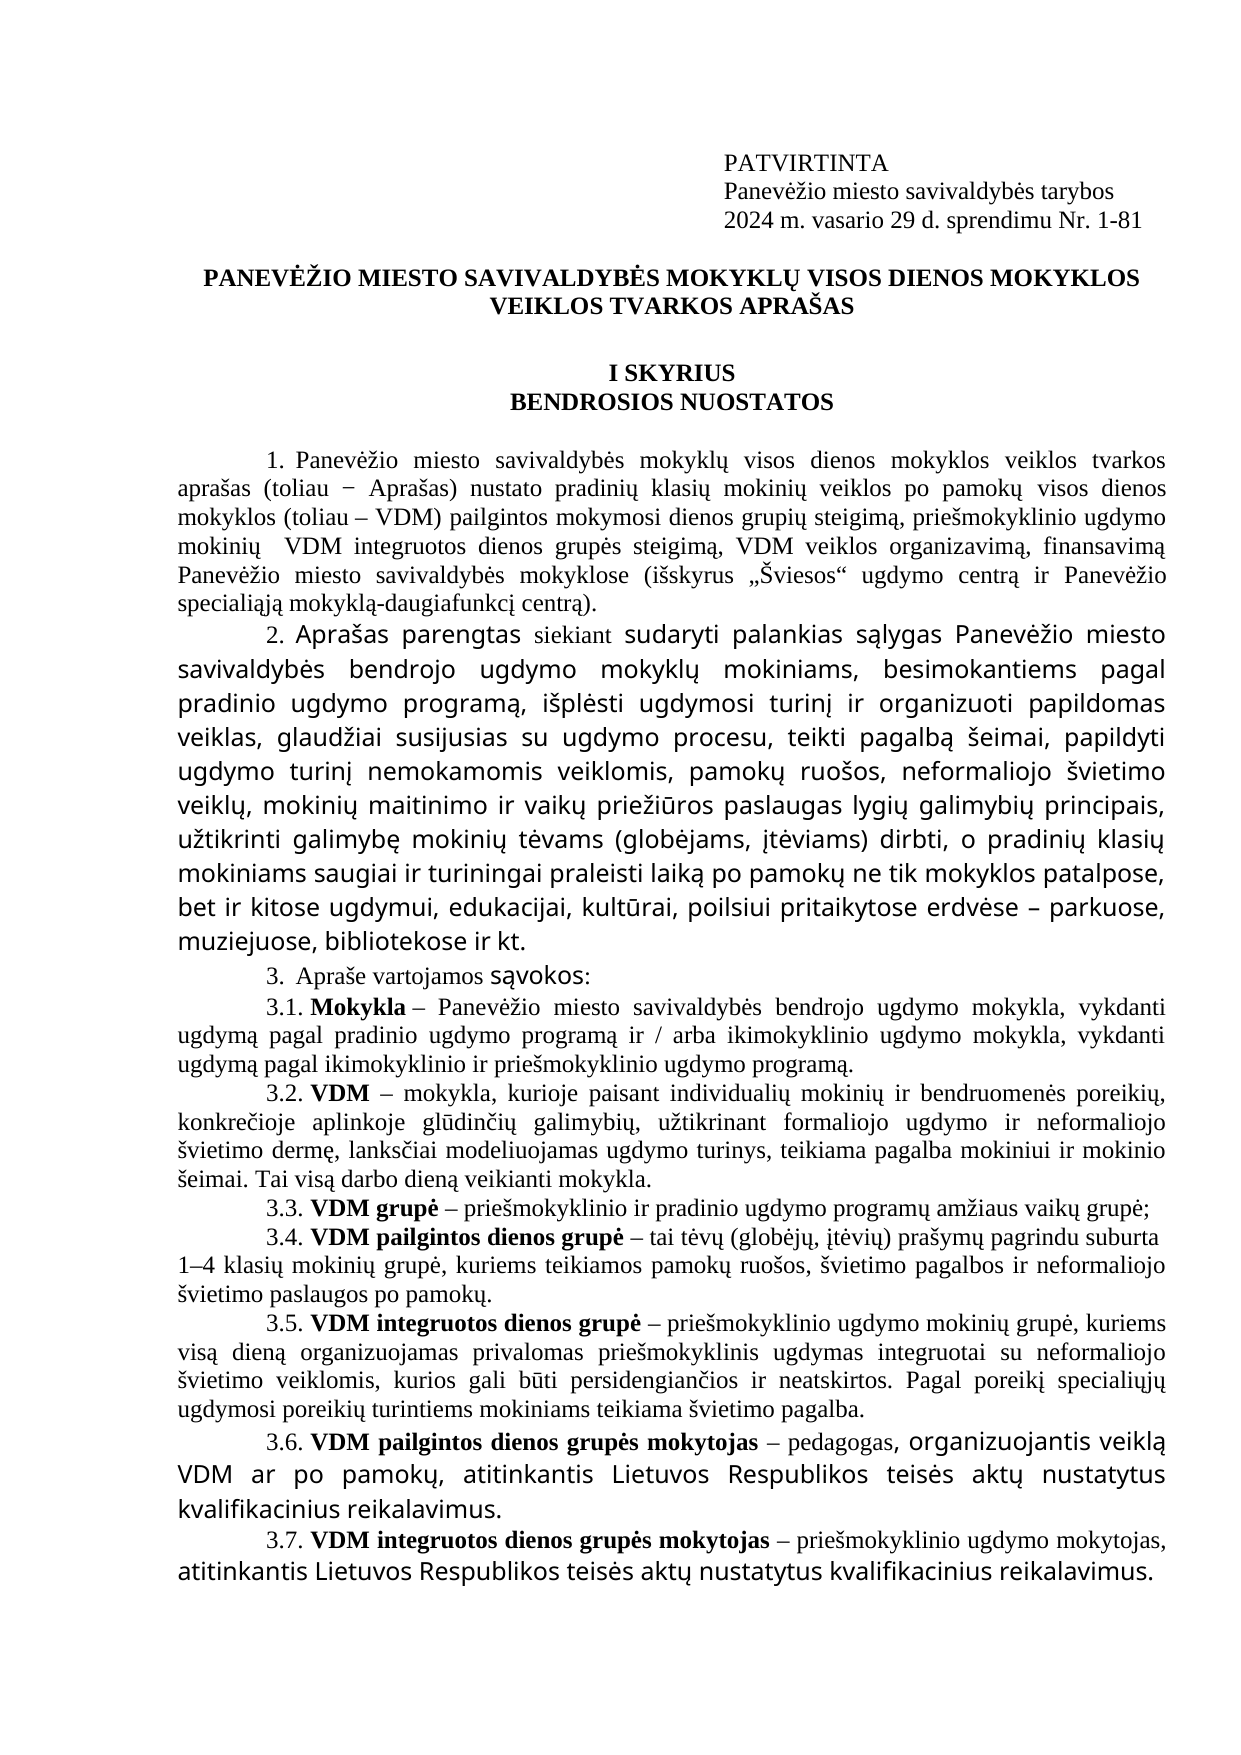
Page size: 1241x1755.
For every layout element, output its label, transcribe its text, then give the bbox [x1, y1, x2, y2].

text 1. Panevėžio miesto savivaldybės mokyklų visos dienos mokyklos veiklos tvarkos aprašas (toliau − Aprašas) nustato pradinių klasių mokinių veiklos po pamokų visos dienos mokyklos (toliau – VDM) pailgintos mokymosi dienos grupių steigimą, priešmokyklinio ugdymo mokinių VDM integruotos dienos grupės steigimą, VDM veiklos organizavimą, finansavimą Panevėžio miesto savivaldybės mokyklose (išskyrus „Šviesos“ ugdymo centrą ir Panevėžio specialiąją mokyklą-daugiafunkcį centrą). [177, 445, 1167, 617]
text 3.6. VDM pailgintos dienos grupės mokytojas – pedagogas, organizuojantis veiklą VDM ar po pamokų, atitinkantis Lietuvos Respublikos teisės aktų nustatytus kvalifikacinius reikalavimus. [177, 1423, 1167, 1525]
text 3.3. VDM grupė – priešmokyklinio ir pradinio ugdymo programų amžiaus vaikų grupė; [177, 1193, 1167, 1222]
text 3.5. VDM integruotos dienos grupė – priešmokyklinio ugdymo mokinių grupė, kuriems visą dieną organizuojamas privalomas priešmokyklinis ugdymas integruotai su neformaliojo švietimo veiklomis, kurios gali būti persidengiančios ir neatskirtos. Pagal poreikį specialiųjų ugdymosi poreikių turintiems mokiniams teikiama švietimo pagalba. [177, 1308, 1167, 1423]
text 3. Apraše vartojamos sąvokos: [177, 958, 1167, 992]
text 3.4. VDM pailgintos dienos grupė – tai tėvų (globėjų, įtėvių) prašymų pagrindu suburta 1–4 klasių mokinių grupė, kuriems teikiamos pamokų ruošos, švietimo pagalbos ir neformaliojo švietimo paslaugos po pamokų. [177, 1222, 1167, 1308]
text Panevėžio miesto savivaldybės tarybos [723, 176, 1167, 205]
text 3.2. VDM – mokykla, kurioje paisant individualių mokinių ir bendruomenės poreikių, konkrečioje aplinkoje glūdinčių galimybių, užtikrinant formaliojo ugdymo ir neformaliojo švietimo dermę, lanksčiai modeliuojamas ugdymo turinys, teikiama pagalba mokiniui ir mokinio šeimai. Tai visą darbo dieną veikianti mokykla. [177, 1078, 1167, 1193]
text 2024 m. vasario 29 d. sprendimu Nr. 1-81 [723, 205, 1167, 234]
text 3.1. Mokykla – Panevėžio miesto savivaldybės bendrojo ugdymo mokykla, vykdanti ugdymą pagal pradinio ugdymo programą ir / arba ikimokyklinio ugdymo mokykla, vykdanti ugdymą pagal ikimokyklinio ir priešmokyklinio ugdymo programą. [177, 992, 1167, 1078]
text 3.7. VDM integruotos dienos grupės mokytojas – priešmokyklinio ugdymo mokytojas, atitinkantis Lietuvos Respublikos teisės aktų nustatytus kvalifikacinius reikalavimus. [177, 1525, 1167, 1588]
text BENDROSIOS NUOSTATOS [177, 387, 1167, 416]
text PANEVĖŽIO MIESTO SAVIVALDYBĖS MOKYKLŲ VISOS DIENOS MOKYKLOS VEIKLOS TVARKOS APRAŠAS [177, 263, 1167, 320]
text I SKYRIUS [177, 358, 1167, 387]
text PATVIRTINTA [723, 148, 1167, 176]
text 2. Aprašas parengtas siekiant sudaryti palankias sąlygas Panevėžio miesto savivaldybės bendrojo ugdymo mokyklų mokiniams, besimokantiems pagal pradinio ugdymo programą, išplėsti ugdymosi turinį ir organizuoti papildomas veiklas, glaudžiai susijusias su ugdymo procesu, teikti pagalbą šeimai, papildyti ugdymo turinį nemokamomis veiklomis, pamokų ruošos, neformaliojo švietimo veiklų, mokinių maitinimo ir vaikų priežiūros paslaugas lygių galimybių principais, užtikrinti galimybę mokinių tėvams (globėjams, įtėviams) dirbti, o pradinių klasių mokiniams saugiai ir turiningai praleisti laiką po pamokų ne tik mokyklos patalpose, bet ir kitose ugdymui, edukacijai, kultūrai, poilsiui pritaikytose erdvėse – parkuose, muziejuose, bibliotekose ir kt. [177, 617, 1167, 958]
